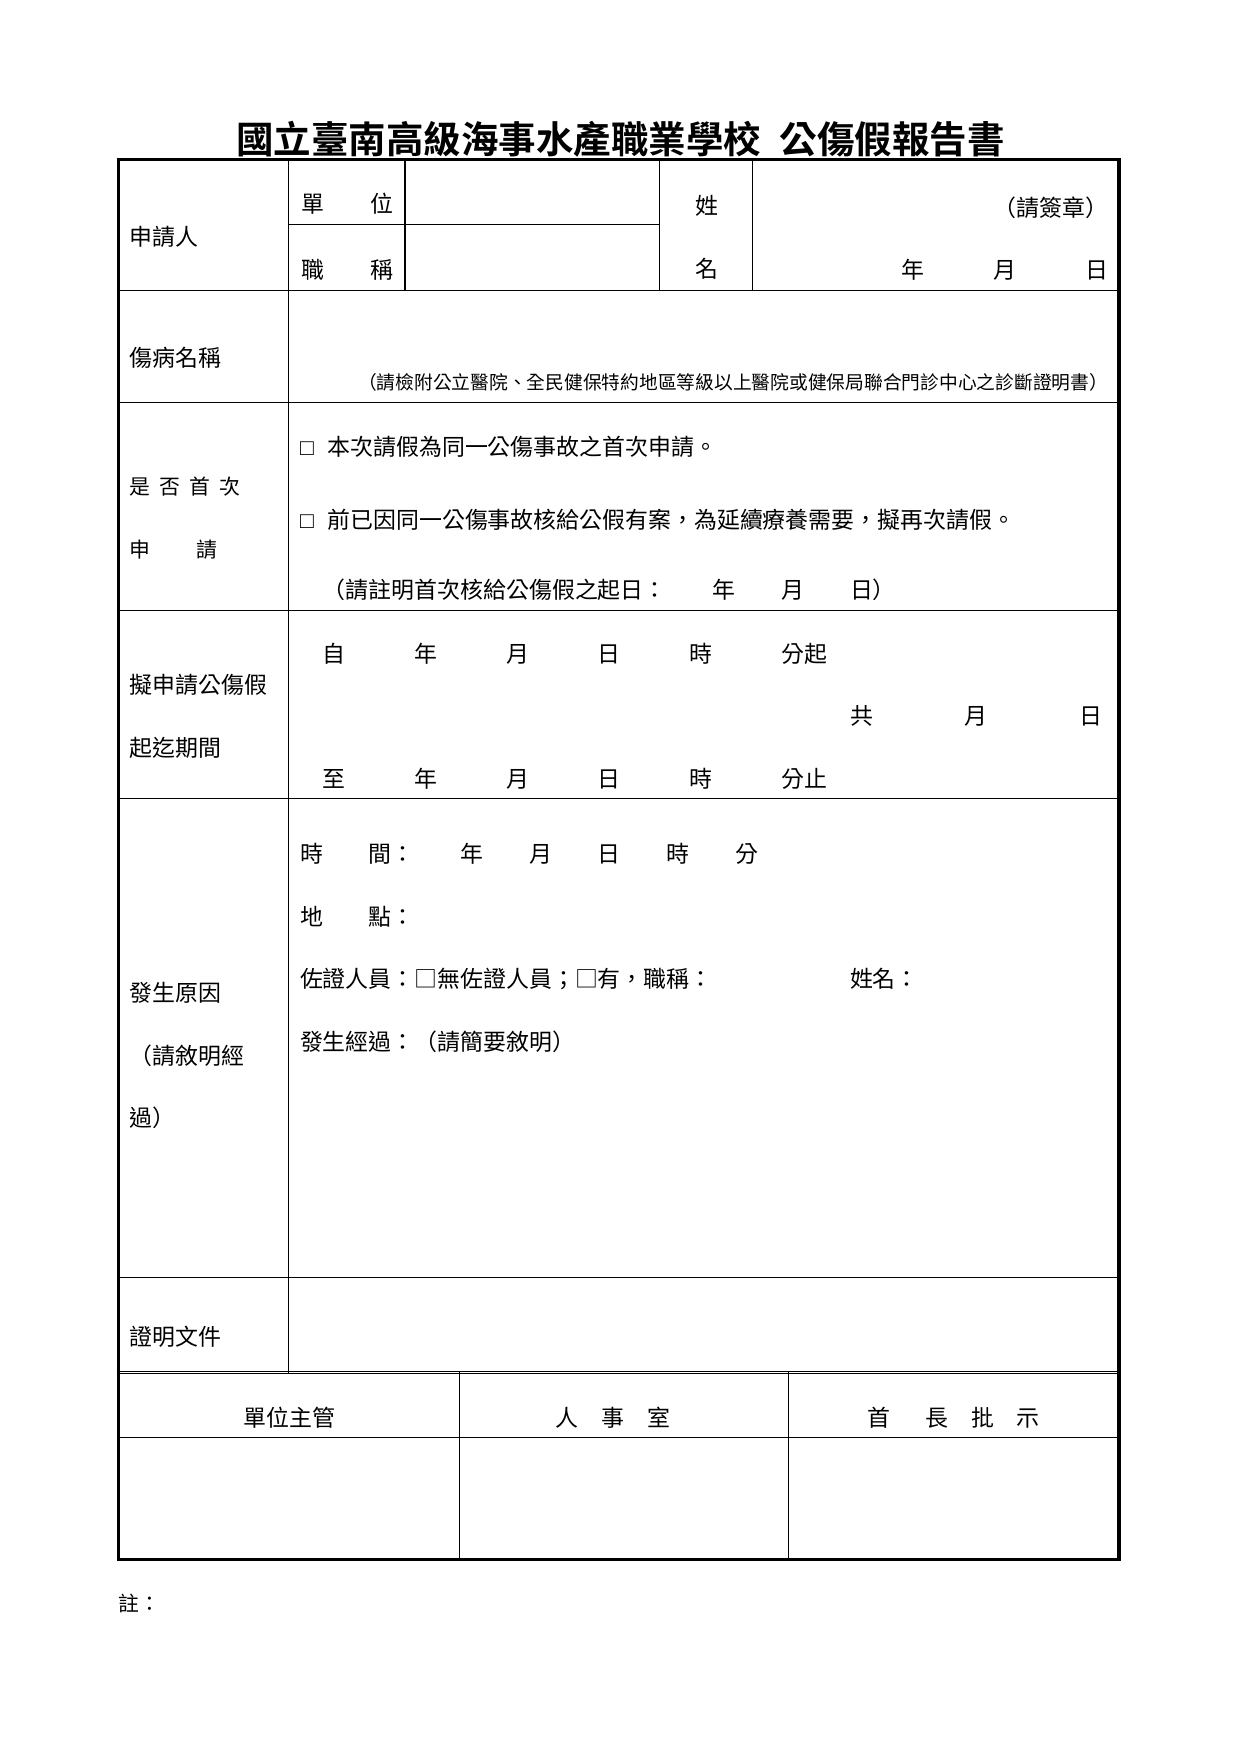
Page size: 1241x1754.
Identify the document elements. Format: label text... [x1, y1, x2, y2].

table_cell □ 本次請假為同一公傷事故之首次申請。 □ 前已因同一公傷事故核給公假有案，為延續療養需要，擬再次請假。 （請註明首次核給公傷假之起日： 年 月 日） [289, 403, 1117, 609]
table_cell 擬申請公傷假 起迄期間 [120, 611, 288, 798]
table_cell [289, 1278, 1117, 1371]
table_cell 傷病名稱 [120, 291, 288, 402]
table_header 單 位 [289, 161, 404, 224]
table_cell （請檢附公立醫院、全民健保特約地區等級以上醫院或健保局聯合門診中心之診斷證明書） [289, 291, 1117, 402]
table_cell [120, 1438, 459, 1558]
text 註： [118, 1561, 1122, 1623]
table_cell 時 間： 年 月 日 時 分 地 點： 佐證人員：□無佐證人員；□有，職稱： 姓名： 發生經過：（請簡要敘明） [289, 799, 1117, 1277]
table_header 申請人 [120, 161, 288, 289]
table_header （請簽章） 年 月 日 [753, 161, 1117, 289]
text 國立臺南高級海事水產職業學校 公傷假報告書 [118, 96, 1122, 158]
table_cell 是 否 首 次 申 請 [120, 403, 288, 609]
table_cell 自 年 月 日 時 分起 共 月 日 至 年 月 日 時 分止 [289, 611, 1117, 798]
table_header 姓 名 [660, 161, 752, 289]
table_cell 證明文件 [120, 1278, 288, 1371]
table_cell 職 稱 [289, 225, 404, 289]
table_cell [789, 1438, 1117, 1558]
table_cell 首 長 批 示 [789, 1374, 1117, 1437]
table_cell [406, 225, 659, 289]
table_cell 單位主管 [120, 1374, 459, 1437]
table_cell [460, 1438, 788, 1558]
table_cell 人 事 室 [460, 1374, 788, 1437]
table_header [406, 161, 659, 224]
table_cell 發生原因 （請敘明經過） [120, 799, 288, 1277]
